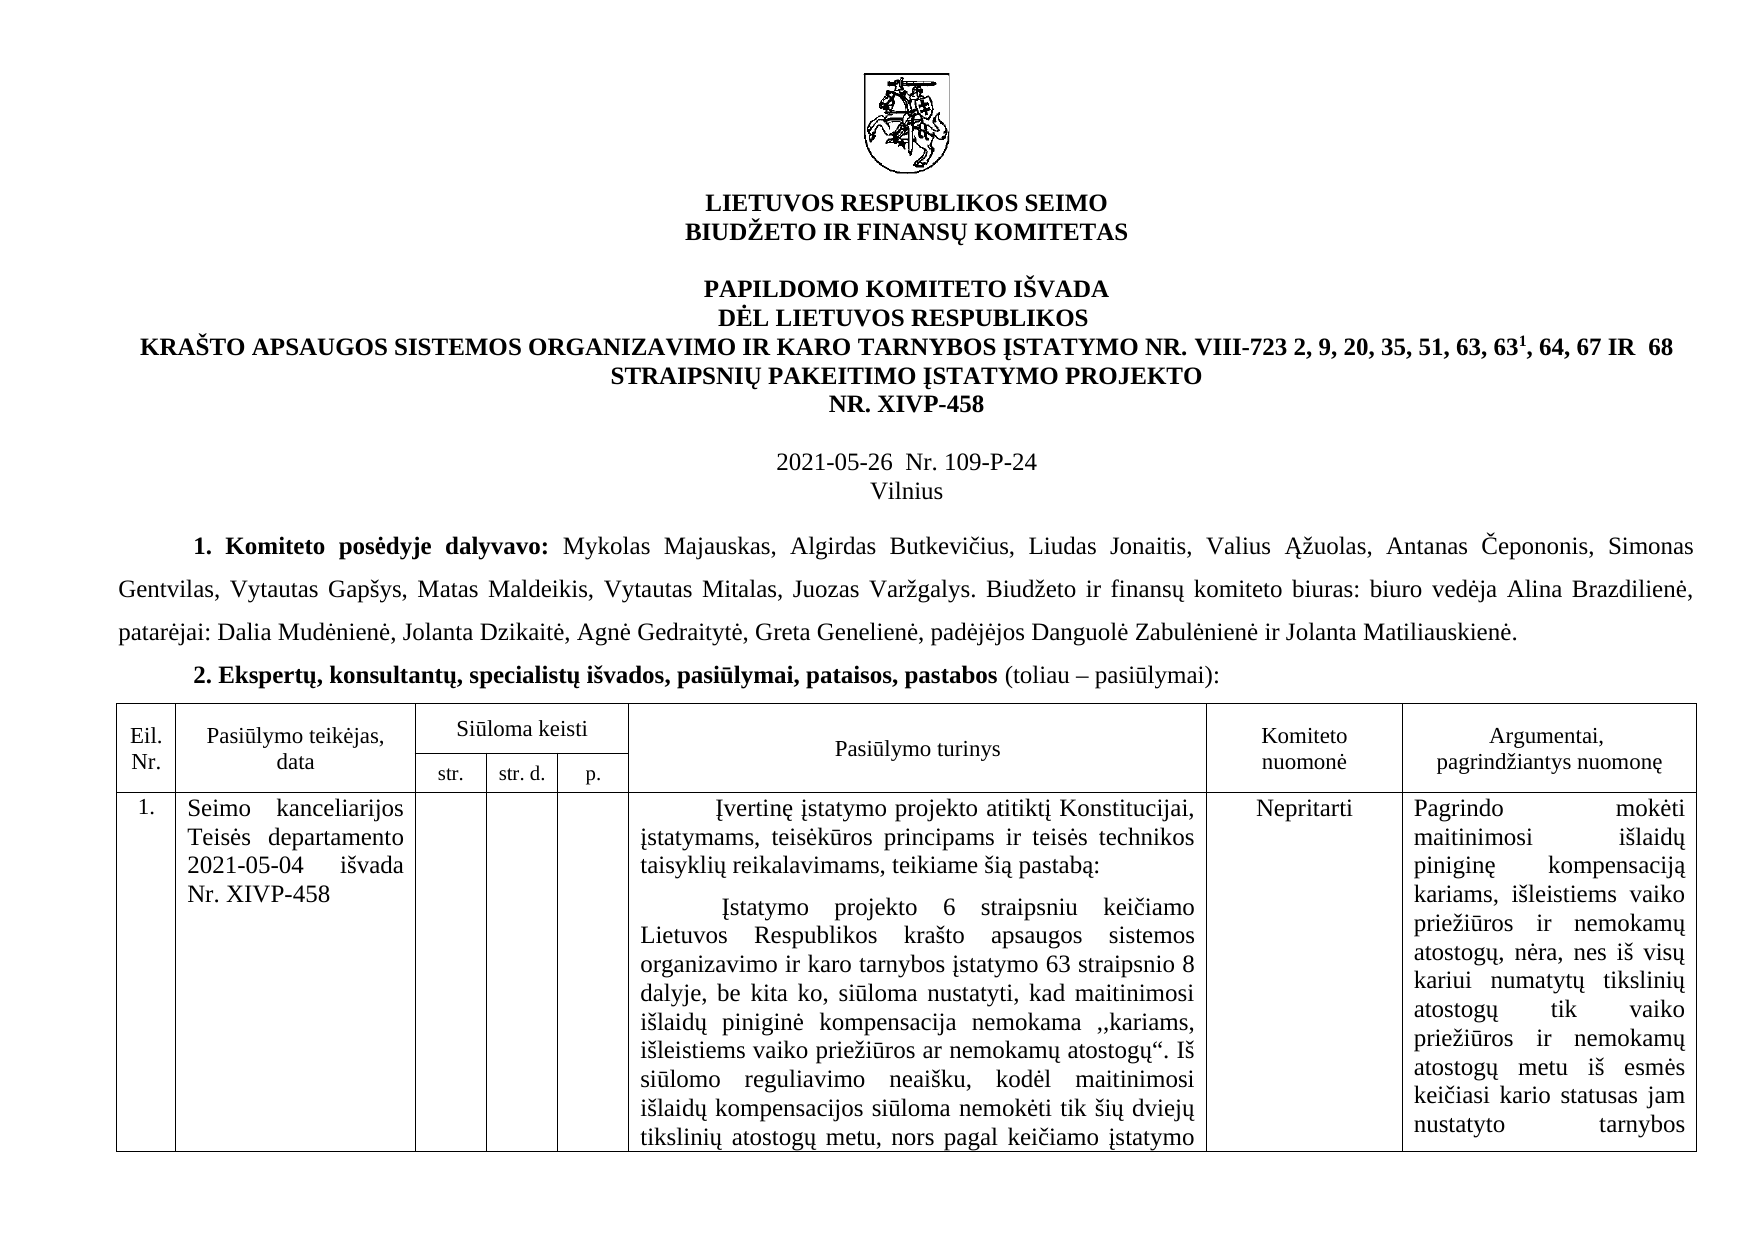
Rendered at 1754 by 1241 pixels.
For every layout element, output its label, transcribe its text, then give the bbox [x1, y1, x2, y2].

text PAPILDOMO KOMITETO IŠVADA [118, 274, 1695, 303]
table_cell str. [416, 754, 486, 792]
table_cell Pagrindo mokėti maitinimosi išlaidų piniginę kompensaciją kariams, išleistiems vaiko priežiūros ir nemokamų atostogų, nėra, nes iš visų kariui numatytų tikslinių atostogų tik vaiko priežiūros ir nemokamų atostogų metu iš esmės keičiasi kario statusas jam nustatyto tarnybos [1403, 793, 1696, 1151]
table_cell 1. [117, 793, 175, 1151]
table_header Komiteto nuomonė [1207, 704, 1402, 792]
table_header Argumentai, pagrindžiantys nuomonę [1403, 704, 1696, 792]
text LIETUVOS RESPUBLIKOS SEIMO [118, 188, 1695, 217]
table_cell [416, 793, 486, 1151]
table_header Pasiūlymo turinys [629, 704, 1206, 792]
table_cell p. [558, 754, 628, 792]
text Vilnius [118, 476, 1695, 504]
table_cell Seimo kanceliarijos Teisės departamento 2021-05-04 išvada Nr. XIVP-458 [176, 793, 415, 1151]
table_header Eil. Nr. [117, 704, 175, 792]
table_header Pasiūlymo teikėjas, data [176, 704, 415, 792]
table_cell str. d. [487, 754, 557, 792]
text Nr. XIVP-458 [118, 389, 1695, 418]
table_cell Nepritarti [1207, 793, 1402, 1151]
table_cell Įvertinę įstatymo projekto atitiktį Konstitucijai, įstatymams, teisėkūros principams ir teisės technikos taisyklių reikalavimams, teikiame šią pastabą: Įstatymo projekto 6 straipsniu keičiamo Lietuvos Respublikos krašto apsaugos sistemos organizavimo ir karo tarnybos įstatymo 63 straipsnio 8 dalyje, be kita ko, siūloma nustatyti, kad maitinimosi išlaidų piniginė kompensacija nemokama ,,kariams, išleistiems vaiko priežiūros ar nemokamų atostogų“. Iš siūlomo reguliavimo neaišku, kodėl maitinimosi išlaidų kompensacijos siūloma nemokėti tik šių dviejų tikslinių atostogų metu, nors pagal keičiamo įstatymo [629, 793, 1206, 1151]
table_header Siūloma keisti [416, 704, 628, 752]
text 2021-05-26 Nr. 109-P-24 [118, 447, 1695, 476]
table_cell [487, 793, 557, 1151]
text 2. Ekspertų, konsultantų, specialistų išvados, pasiūlymai, pataisos, pastabos (toliau – pasiūlymai): [118, 660, 1695, 689]
text 1. Komiteto posėdyje dalyvavo: Mykolas Majauskas, Algirdas Butkevičius, Liudas Jonaitis, Valius Ąžuolas, Antanas Čepononis, Simonas Gentvilas, Vytautas Gapšys, Matas Maldeikis, Vytautas Mitalas, Juozas Varžgalys. Biudžeto ir finansų komiteto biuras: biuro vedėja Alina Brazdilienė, patarėjai: Dalia Mudėnienė, Jolanta Dzikaitė, Agnė Gedraitytė, Greta Genelienė, padėjėjos Danguolė Zabulėnienė ir Jolanta Matiliauskienė. [118, 531, 1695, 646]
text DĖL LIETUVOS RESPUBLIKOS KRAŠTO APSAUGOS SISTEMOS ORGANIZAVIMO IR KARO TARNYBOS ĮSTATYMO NR. VIII-723 2, 9, 20, 35, 51, 63, 631, 64, 67 IR 68 STRAIPSNIŲ PAKEITIMO ĮSTATYMO PROJEKTO [118, 303, 1695, 389]
table_cell [558, 793, 628, 1151]
text Biudžeto ir finansų komitetas [118, 217, 1695, 246]
